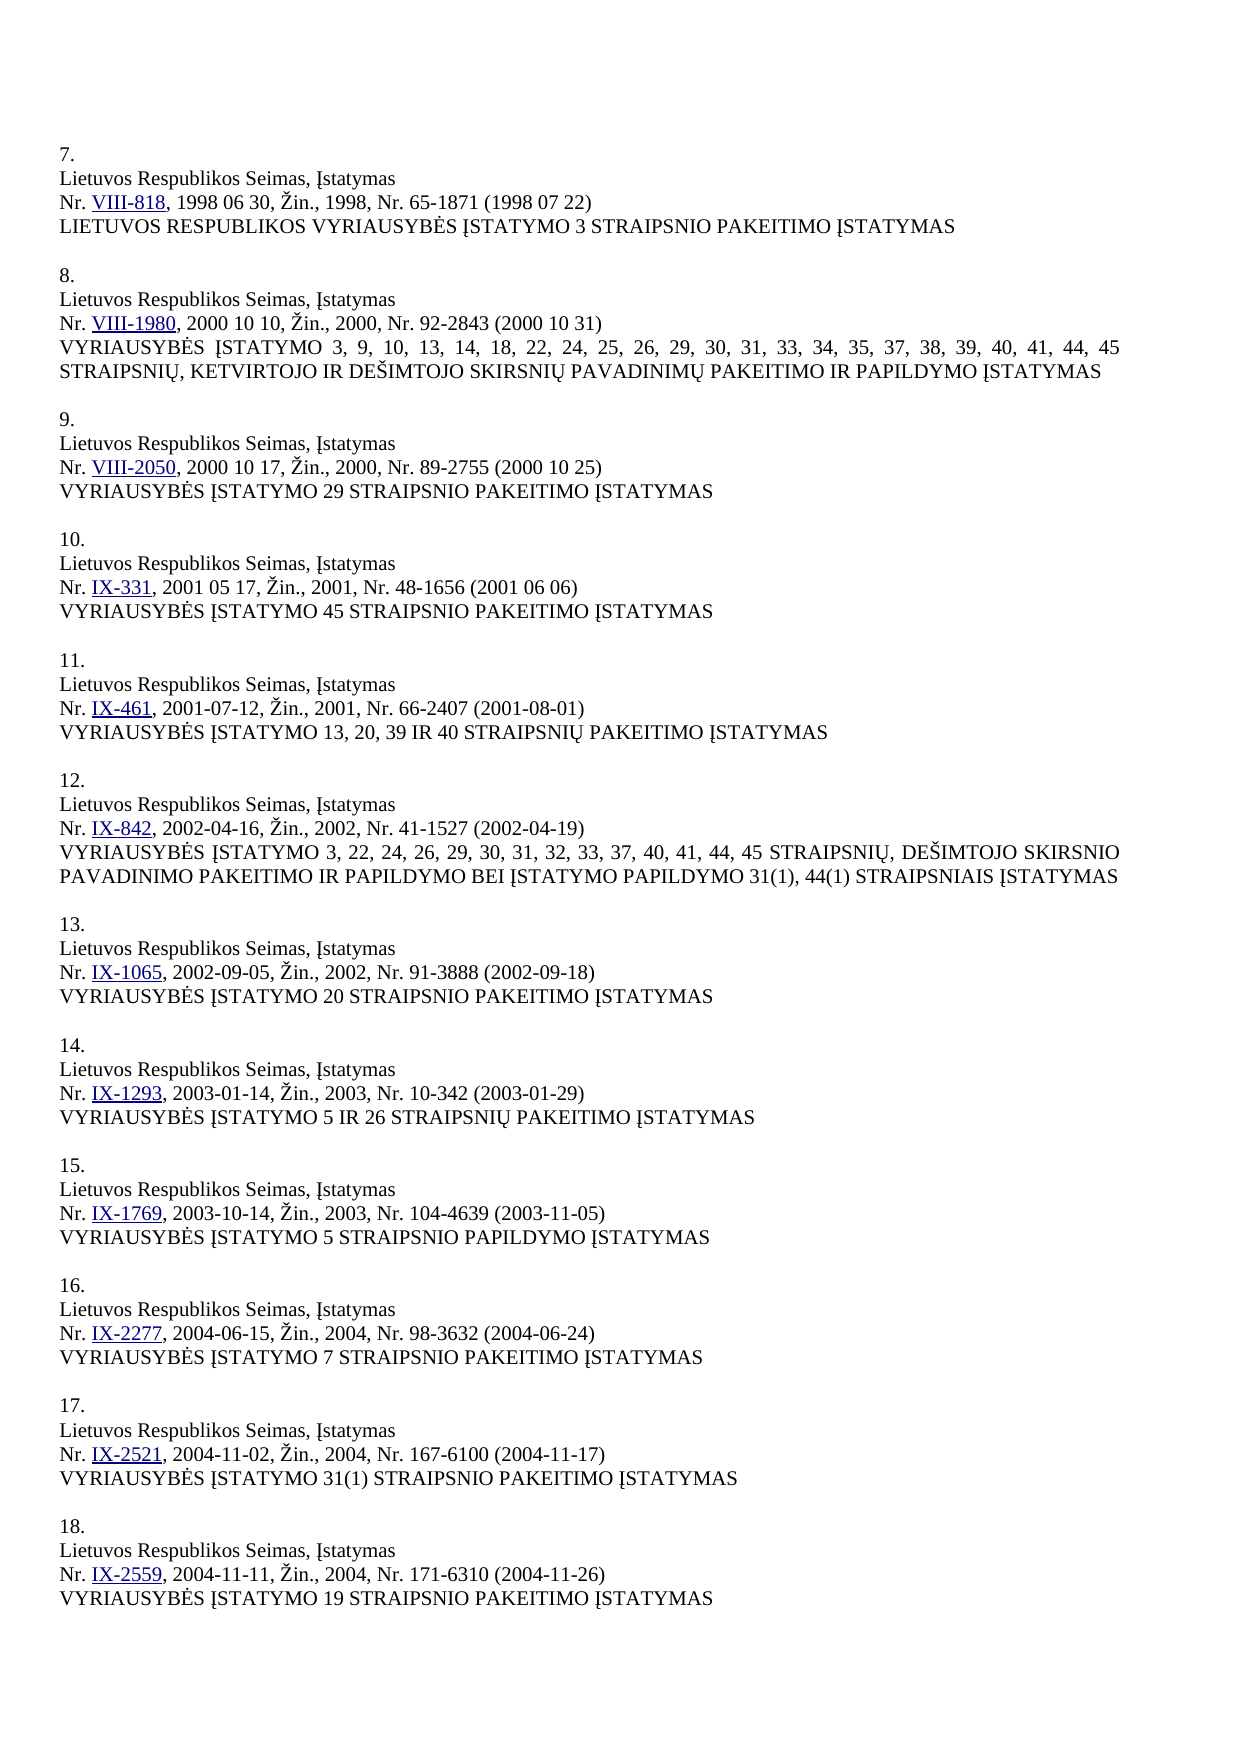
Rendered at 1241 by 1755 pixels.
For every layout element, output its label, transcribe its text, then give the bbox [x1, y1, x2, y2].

text 13. [59, 912, 1122, 936]
text Lietuvos Respublikos Seimas, Įstatymas [59, 1057, 1122, 1081]
text 17. [59, 1393, 1122, 1417]
text VYRIAUSYBĖS ĮSTATYMO 13, 20, 39 IR 40 STRAIPSNIŲ PAKEITIMO ĮSTATYMAS [59, 720, 1122, 744]
text 18. [59, 1514, 1122, 1538]
text Nr. IX-1293, 2003-01-14, Žin., 2003, Nr. 10-342 (2003-01-29) [59, 1081, 1122, 1105]
text VYRIAUSYBĖS ĮSTATYMO 31(1) STRAIPSNIO PAKEITIMO ĮSTATYMAS [59, 1466, 1122, 1490]
text VYRIAUSYBĖS ĮSTATYMO 29 STRAIPSNIO PAKEITIMO ĮSTATYMAS [59, 479, 1122, 503]
text Lietuvos Respublikos Seimas, Įstatymas [59, 936, 1122, 960]
text VYRIAUSYBĖS ĮSTATYMO 3, 9, 10, 13, 14, 18, 22, 24, 25, 26, 29, 30, 31, 33, 34, 35, 37, 38, 39, 40, 41, 44, 45 STRAIPSNIŲ, KETVIRTOJO IR DEŠIMTOJO SKIRSNIŲ PAVADINIMŲ PAKEITIMO IR PAPILDYMO ĮSTATYMAS [59, 335, 1122, 383]
text Lietuvos Respublikos Seimas, Įstatymas [59, 672, 1122, 696]
text Nr. IX-2559, 2004-11-11, Žin., 2004, Nr. 171-6310 (2004-11-26) [59, 1562, 1122, 1586]
text 16. [59, 1273, 1122, 1297]
text 11. [59, 647, 1122, 672]
text Lietuvos Respublikos Seimas, Įstatymas [59, 1297, 1122, 1321]
text VYRIAUSYBĖS ĮSTATYMO 45 STRAIPSNIO PAKEITIMO ĮSTATYMAS [59, 599, 1122, 623]
text Lietuvos Respublikos Seimas, Įstatymas [59, 1538, 1122, 1562]
text 12. [59, 768, 1122, 792]
text VYRIAUSYBĖS ĮSTATYMO 3, 22, 24, 26, 29, 30, 31, 32, 33, 37, 40, 41, 44, 45 STRAIPSNIŲ, DEŠIMTOJO SKIRSNIO PAVADINIMO PAKEITIMO IR PAPILDYMO BEI ĮSTATYMO PAPILDYMO 31(1), 44(1) STRAIPSNIAIS ĮSTATYMAS [59, 840, 1122, 888]
text VYRIAUSYBĖS ĮSTATYMO 7 STRAIPSNIO PAKEITIMO ĮSTATYMAS [59, 1345, 1122, 1369]
text Nr. VIII-2050, 2000 10 17, Žin., 2000, Nr. 89-2755 (2000 10 25) [59, 455, 1122, 479]
text Nr. IX-1769, 2003-10-14, Žin., 2003, Nr. 104-4639 (2003-11-05) [59, 1201, 1122, 1225]
text 15. [59, 1153, 1122, 1177]
text Lietuvos Respublikos Seimas, Įstatymas [59, 166, 1122, 190]
text VYRIAUSYBĖS ĮSTATYMO 5 STRAIPSNIO PAPILDYMO ĮSTATYMAS [59, 1225, 1122, 1249]
text Lietuvos Respublikos Seimas, Įstatymas [59, 1417, 1122, 1442]
text Lietuvos Respublikos Seimas, Įstatymas [59, 287, 1122, 311]
text Nr. IX-2277, 2004-06-15, Žin., 2004, Nr. 98-3632 (2004-06-24) [59, 1321, 1122, 1345]
text 10. [59, 527, 1122, 551]
text LIETUVOS RESPUBLIKOS VYRIAUSYBĖS ĮSTATYMO 3 STRAIPSNIO PAKEITIMO ĮSTATYMAS [59, 214, 1122, 238]
text Nr. VIII-1980, 2000 10 10, Žin., 2000, Nr. 92-2843 (2000 10 31) [59, 311, 1122, 335]
text 7. [59, 142, 1122, 166]
text Lietuvos Respublikos Seimas, Įstatymas [59, 792, 1122, 816]
text 8. [59, 262, 1122, 287]
text Lietuvos Respublikos Seimas, Įstatymas [59, 551, 1122, 575]
text 14. [59, 1032, 1122, 1057]
text Lietuvos Respublikos Seimas, Įstatymas [59, 1177, 1122, 1201]
text Nr. IX-1065, 2002-09-05, Žin., 2002, Nr. 91-3888 (2002-09-18) [59, 960, 1122, 984]
text 9. [59, 407, 1122, 431]
text Nr. IX-331, 2001 05 17, Žin., 2001, Nr. 48-1656 (2001 06 06) [59, 575, 1122, 599]
text Nr. IX-2521, 2004-11-02, Žin., 2004, Nr. 167-6100 (2004-11-17) [59, 1442, 1122, 1466]
text Nr. IX-461, 2001-07-12, Žin., 2001, Nr. 66-2407 (2001-08-01) [59, 696, 1122, 720]
text Lietuvos Respublikos Seimas, Įstatymas [59, 431, 1122, 455]
text VYRIAUSYBĖS ĮSTATYMO 19 STRAIPSNIO PAKEITIMO ĮSTATYMAS [59, 1586, 1122, 1610]
text Nr. VIII-818, 1998 06 30, Žin., 1998, Nr. 65-1871 (1998 07 22) [59, 190, 1122, 214]
text VYRIAUSYBĖS ĮSTATYMO 20 STRAIPSNIO PAKEITIMO ĮSTATYMAS [59, 984, 1122, 1008]
text VYRIAUSYBĖS ĮSTATYMO 5 IR 26 STRAIPSNIŲ PAKEITIMO ĮSTATYMAS [59, 1105, 1122, 1129]
text Nr. IX-842, 2002-04-16, Žin., 2002, Nr. 41-1527 (2002-04-19) [59, 816, 1122, 840]
